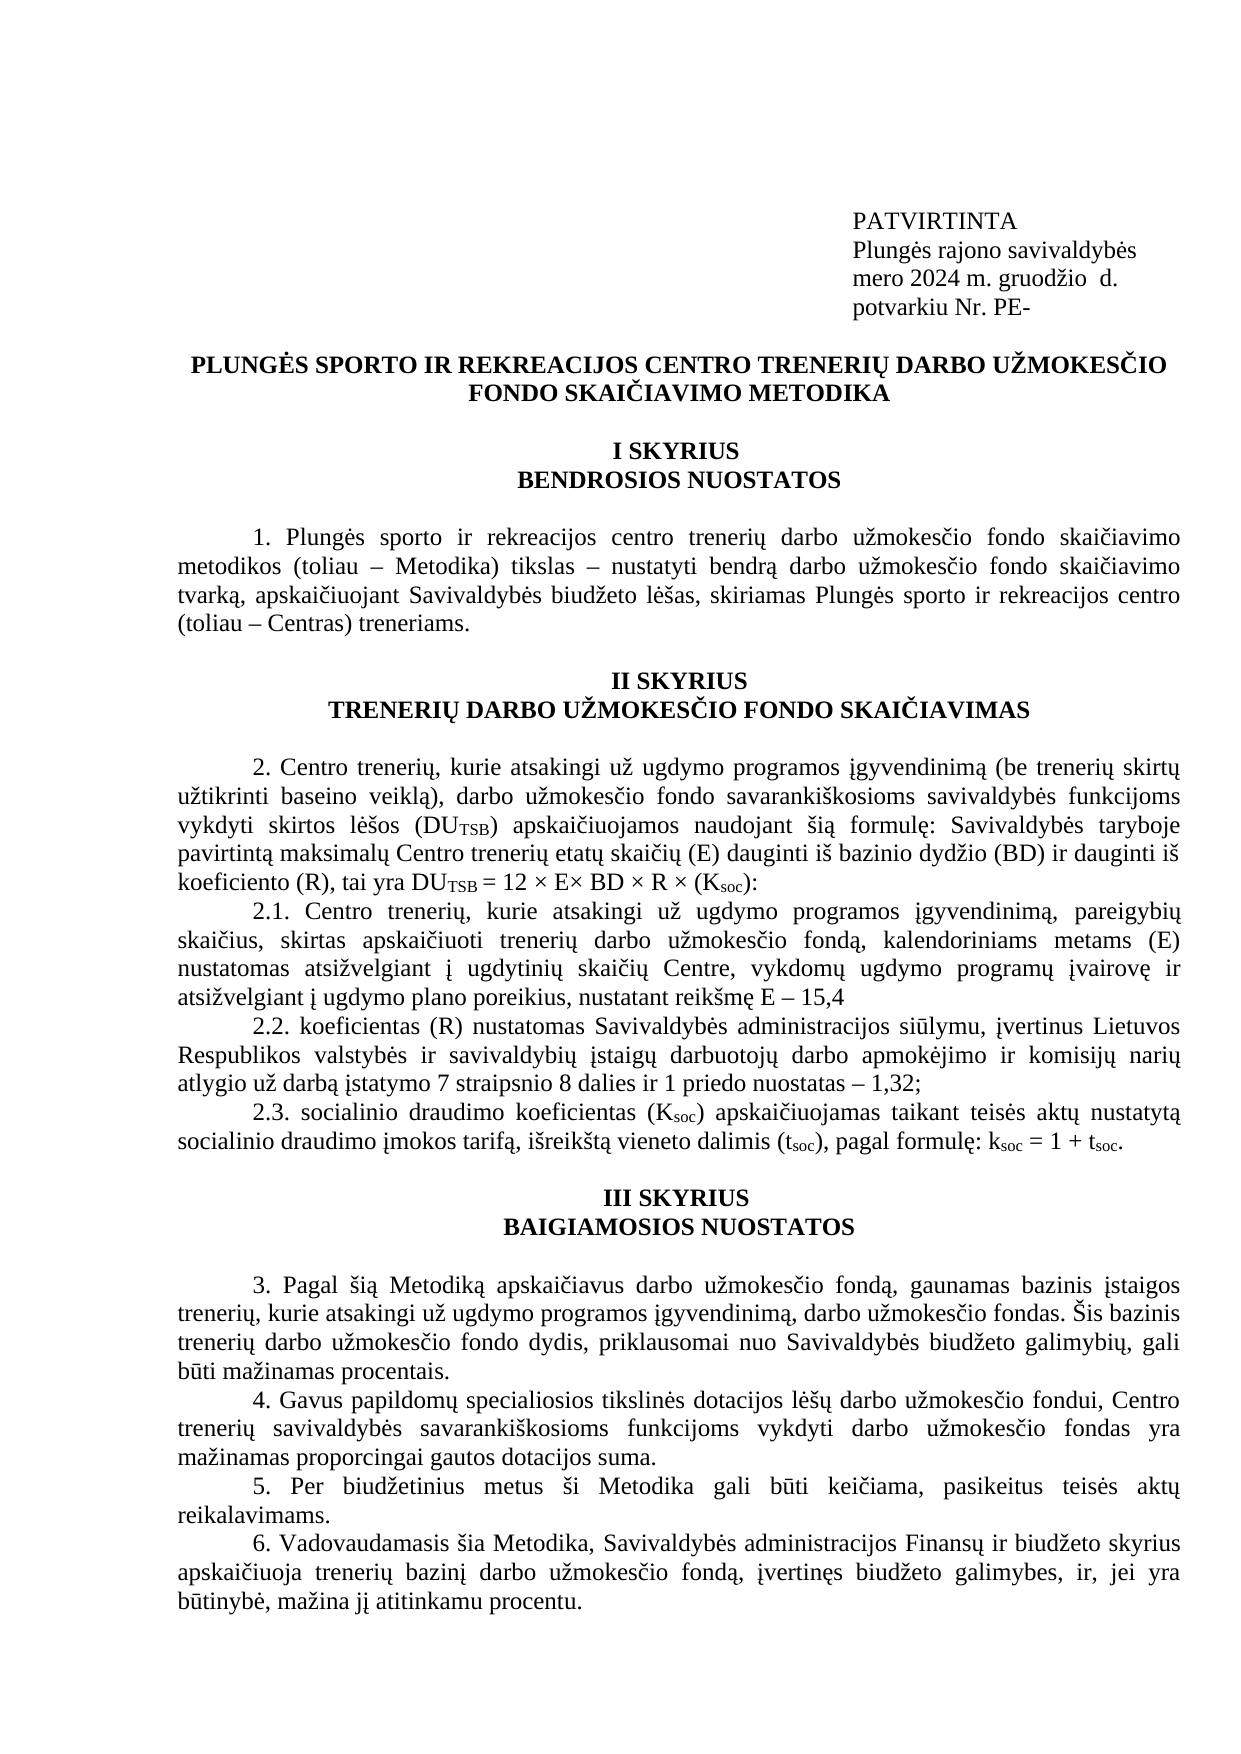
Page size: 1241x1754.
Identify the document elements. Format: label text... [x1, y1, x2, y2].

text 2.2. koeficientas (R) nustatomas Savivaldybės administracijos siūlymu, įvertinus Lietuvos Respublikos valstybės ir savivaldybių įstaigų darbuotojų darbo apmokėjimo ir komisijų narių atlygio už darbą įstatymo 7 straipsnio 8 dalies ir 1 priedo nuostatas – 1,32; [177, 1011, 1181, 1097]
text potvarkiu Nr. PE- [852, 292, 1181, 321]
text III SKYRIUS [177, 1183, 1181, 1212]
text 2.1. Centro trenerių, kurie atsakingi už ugdymo programos įgyvendinimą, pareigybių skaičius, skirtas apskaičiuoti trenerių darbo užmokesčio fondą, kalendoriniams metams (E) nustatomas atsižvelgiant į ugdytinių skaičių Centre, vykdomų ugdymo programų įvairovę ir atsižvelgiant į ugdymo plano poreikius, nustatant reikšmę E – 15,4 [177, 896, 1181, 1011]
text 4. Gavus papildomų specialiosios tikslinės dotacijos lėšų darbo užmokesčio fondui, Centro trenerių savivaldybės savarankiškosioms funkcijoms vykdyti darbo užmokesčio fondas yra mažinamas proporcingai gautos dotacijos suma. [177, 1385, 1181, 1471]
text 2.3. socialinio draudimo koeficientas (Ksoc) apskaičiuojamas taikant teisės aktų nustatytą socialinio draudimo įmokos tarifą, išreikštą vieneto dalimis (tsoc), pagal formulę: ksoc = 1 + tsoc. [177, 1097, 1181, 1155]
text BENDROSIOS NUOSTATOS [177, 465, 1181, 493]
text 1. Plungės sporto ir rekreacijos centro trenerių darbo užmokesčio fondo skaičiavimo metodikos (toliau – Metodika) tikslas – nustatyti bendrą darbo užmokesčio fondo skaičiavimo tvarką, apskaičiuojant Savivaldybės biudžeto lėšas, skiriamas Plungės sporto ir rekreacijos centro (toliau – Centras) treneriams. [177, 522, 1181, 637]
text PATVIRTINTA [852, 206, 1181, 235]
text 6. Vadovaudamasis šia Metodika, Savivaldybės administracijos Finansų ir biudžeto skyrius apskaičiuoja trenerių bazinį darbo užmokesčio fondą, įvertinęs biudžeto galimybes, ir, jei yra būtinybė, mažina jį atitinkamu procentu. [177, 1528, 1181, 1615]
text 3. Pagal šią Metodiką apskaičiavus darbo užmokesčio fondą, gaunamas bazinis įstaigos trenerių, kurie atsakingi už ugdymo programos įgyvendinimą, darbo užmokesčio fondas. Šis bazinis trenerių darbo užmokesčio fondo dydis, priklausomai nuo Savivaldybės biudžeto galimybių, gali būti mažinamas procentais. [177, 1270, 1181, 1385]
text PLUNGĖS SPORTO IR REKREACIJOS CENTRO TRENERIŲ DARBO UŽMOKESČIO FONDO SKAIČIAVIMO METODIKA [177, 350, 1181, 407]
text mero 2024 m. gruodžio d. [852, 263, 1181, 292]
text I SKYRIUS [177, 436, 1181, 465]
text Plungės rajono savivaldybės [306, 235, 1181, 263]
text II SKYRIUS [177, 666, 1181, 695]
text 2. Centro trenerių, kurie atsakingi už ugdymo programos įgyvendinimą (be trenerių skirtų užtikrinti baseino veiklą), darbo užmokesčio fondo savarankiškosioms savivaldybės funkcijoms vykdyti skirtos lėšos (DUTSB) apskaičiuojamos naudojant šią formulę: Savivaldybės taryboje pavirtintą maksimalų Centro trenerių etatų skaičių (E) dauginti iš bazinio dydžio (BD) ir dauginti iš koeficiento (R), tai yra DUTSB = 12 × E× BD × R × (Ksoc): [177, 752, 1181, 896]
text BAIGIAMOSIOS NUOSTATOS [177, 1212, 1181, 1241]
text TRENERIŲ DARBO UŽMOKESČIO FONDO SKAIČIAVIMAS [177, 695, 1181, 723]
text 5. Per biudžetinius metus ši Metodika gali būti keičiama, pasikeitus teisės aktų reikalavimams. [177, 1471, 1181, 1528]
